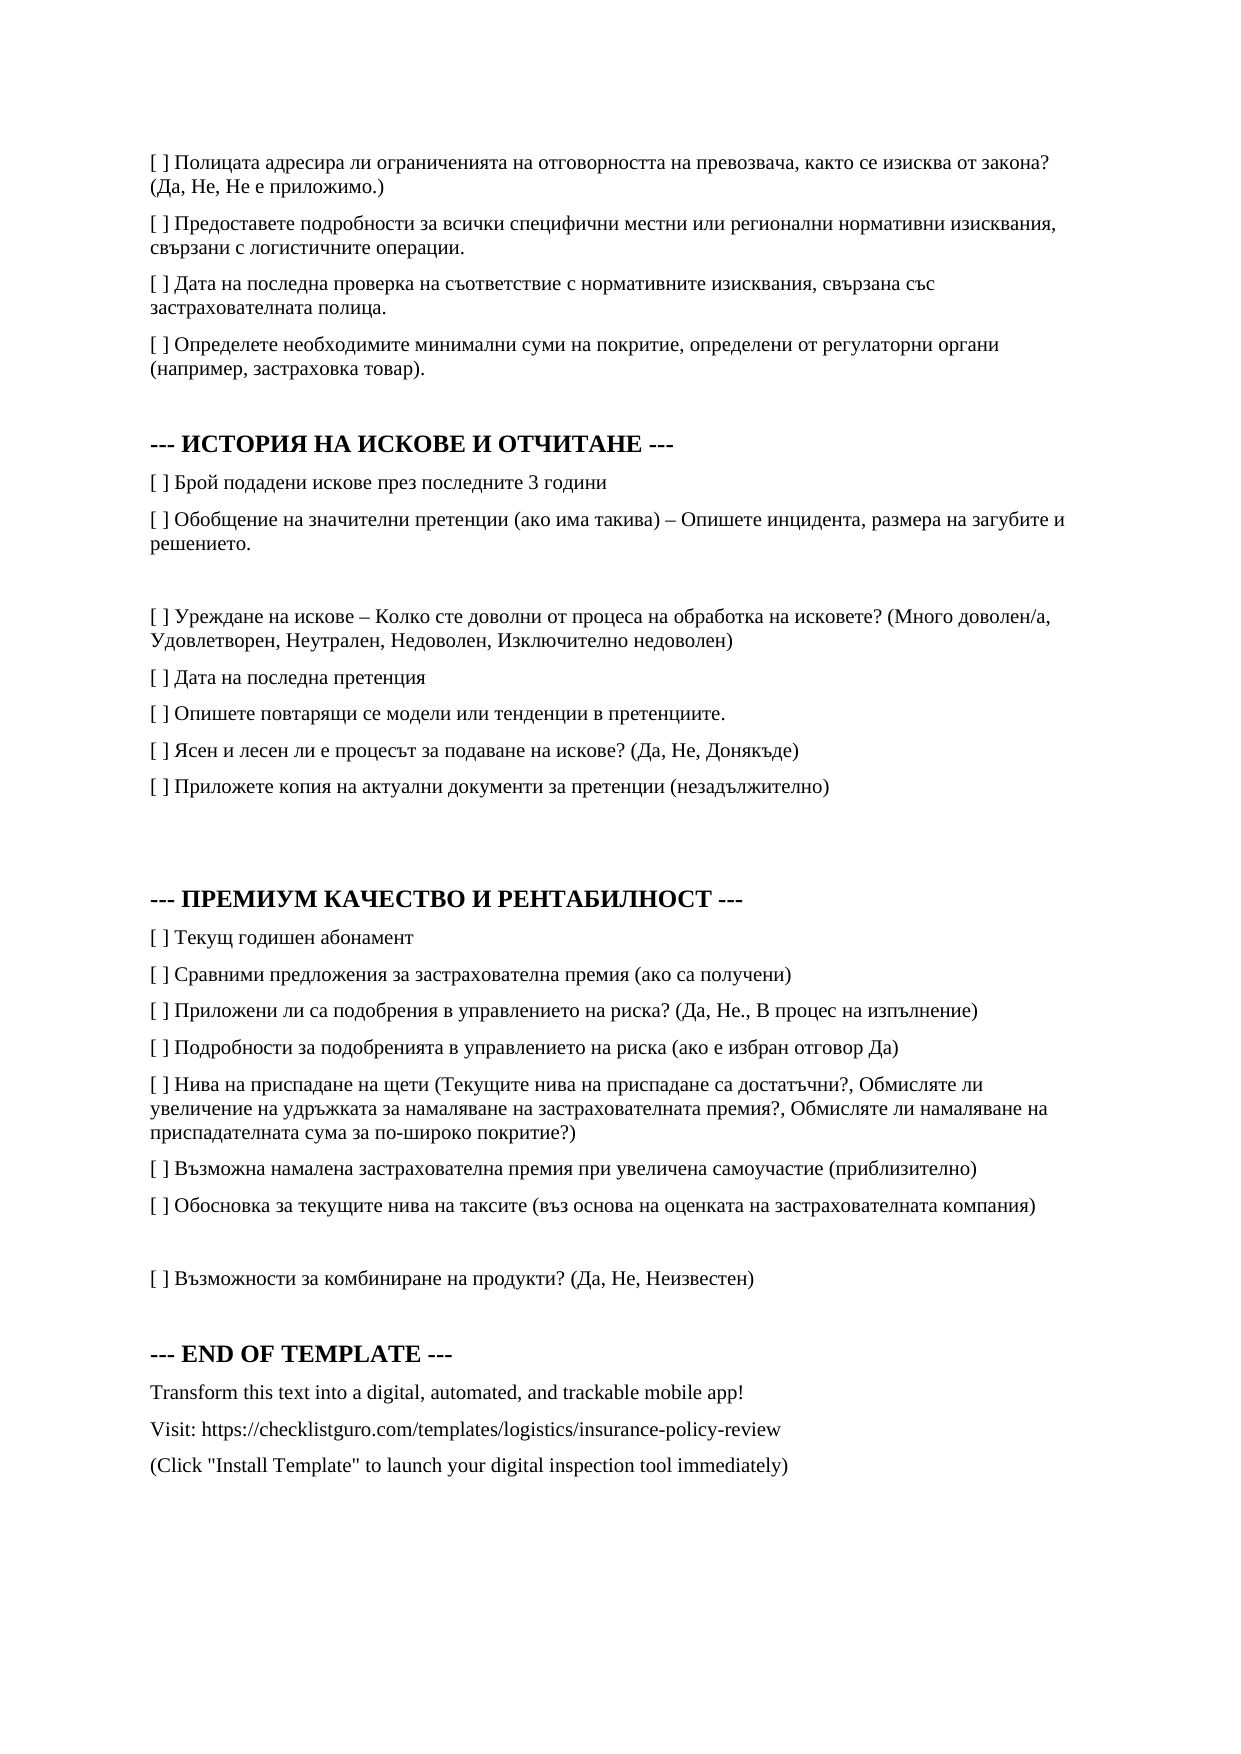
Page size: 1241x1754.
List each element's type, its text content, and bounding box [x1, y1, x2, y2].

text [ ] Дата на последна проверка на съответствие с нормативните изисквания, свързана със застрахователната полица. [150, 271, 1090, 319]
text --- ИСТОРИЯ НА ИСКОВЕ И ОТЧИТАНЕ --- [150, 429, 1090, 458]
text [ ] Уреждане на искове – Колко сте доволни от процеса на обработка на исковете? (Много доволен/а, Удовлетворен, Неутрален, Недоволен, Изключително недоволен) [150, 604, 1090, 652]
text Visit: https://checklistguro.com/templates/logistics/insurance-policy-review [150, 1417, 1090, 1441]
text Transform this text into a digital, automated, and trackable mobile app! [150, 1380, 1090, 1404]
text [ ] Определете необходимите минимални суми на покритие, определени от регулаторни органи (например, застраховка товар). [150, 332, 1090, 380]
text [ ] Нива на приспадане на щети (Текущите нива на приспадане са достатъчни?, Обмисляте ли увеличение на удръжката за намаляване на застрахователната премия?, Обмисляте ли намаляване на приспадателната сума за по-широко покритие?) [150, 1072, 1090, 1144]
text [ ] Опишете повтарящи се модели или тенденции в претенциите. [150, 701, 1090, 725]
text [ ] Полицата адресира ли ограниченията на отговорността на превозвача, както се изисква от закона? (Да, Не, Не е приложимо.) [150, 150, 1090, 198]
text (Click "Install Template" to launch your digital inspection tool immediately) [150, 1453, 1090, 1477]
text --- END OF TEMPLATE --- [150, 1339, 1090, 1368]
text [ ] Предоставете подробности за всички специфични местни или регионални нормативни изисквания, свързани с логистичните операции. [150, 211, 1090, 259]
text [ ] Текущ годишен абонамент [150, 925, 1090, 949]
text [ ] Дата на последна претенция [150, 665, 1090, 689]
text [ ] Ясен и лесен ли е процесът за подаване на искове? (Да, Не, Донякъде) [150, 738, 1090, 762]
text [ ] Приложете копия на актуални документи за претенции (незадължително) [150, 774, 1090, 798]
text [ ] Приложени ли са подобрения в управлението на риска? (Да, Не., В процес на изпълнение) [150, 998, 1090, 1022]
text [ ] Възможности за комбиниране на продукти? (Да, Не, Неизвестен) [150, 1266, 1090, 1290]
text [ ] Обосновка за текущите нива на таксите (въз основа на оценката на застрахователната компания) [150, 1193, 1090, 1217]
text --- ПРЕМИУМ КАЧЕСТВО И РЕНТАБИЛНОСТ --- [150, 884, 1090, 913]
text [ ] Обобщение на значителни претенции (ако има такива) – Опишете инцидента, размера на загубите и решението. [150, 507, 1090, 555]
text [ ] Подробности за подобренията в управлението на риска (ако е избран отговор Да) [150, 1035, 1090, 1059]
text [ ] Сравними предложения за застрахователна премия (ако са получени) [150, 962, 1090, 986]
text [ ] Брой подадени искове през последните 3 години [150, 470, 1090, 494]
text [ ] Възможна намалена застрахователна премия при увеличена самоучастие (приблизително) [150, 1156, 1090, 1180]
